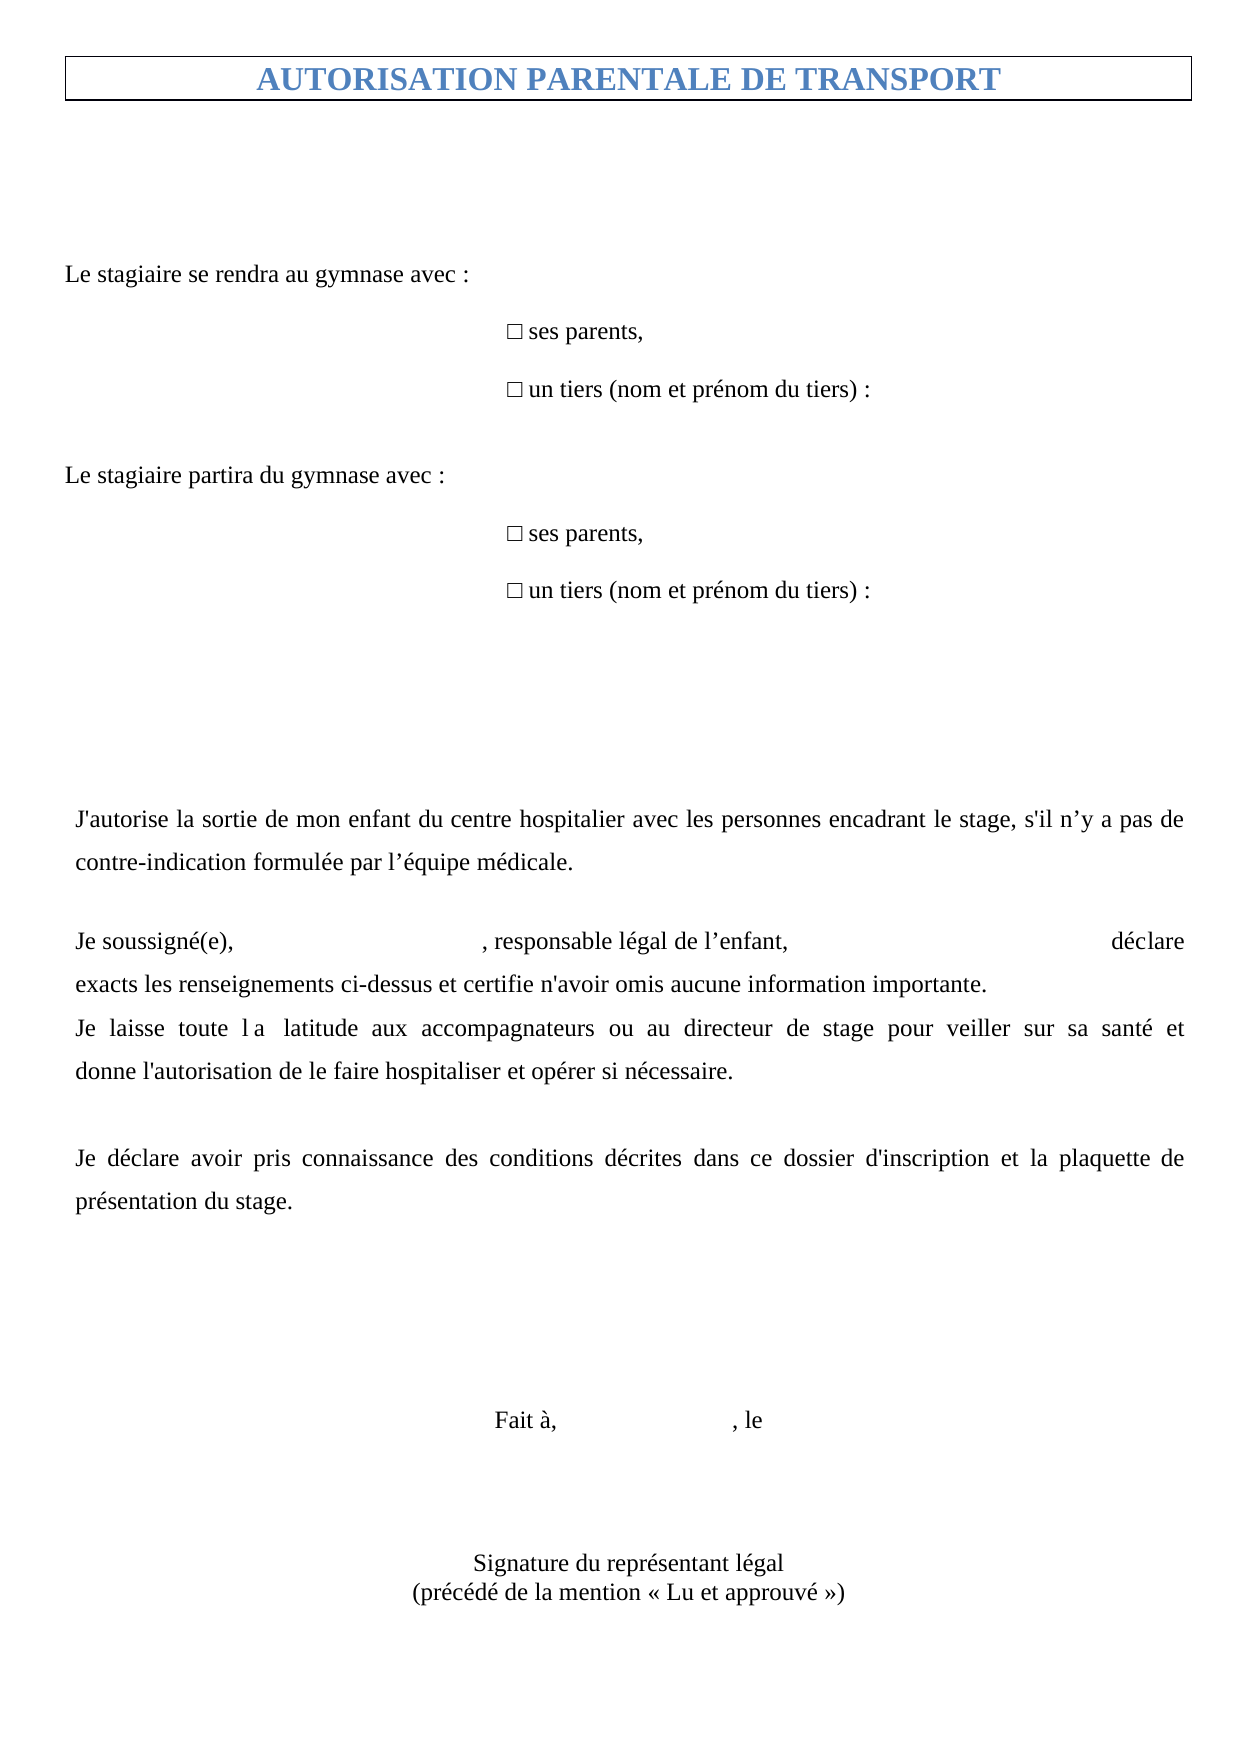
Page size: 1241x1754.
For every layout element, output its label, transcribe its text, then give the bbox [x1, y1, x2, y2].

text AUTORISATION PARENTALE DE TRANSPORT [66, 57, 1191, 99]
text □ ses parents, [433, 316, 1192, 345]
text (précédé de la mention « Lu et approuvé ») [64, 1577, 1192, 1605]
text Je laisse toute la latitude aux accompagnateurs ou au directeur de stage pour veiller sur sa santé et donne l'autorisation de le faire hospitaliser et opérer si nécessaire. [75, 1013, 1185, 1085]
text □ un tiers (nom et prénom du tiers) : [433, 575, 1192, 604]
text □ ses parents, [433, 518, 1192, 546]
text Je déclare avoir pris connaissance des conditions décrites dans ce dossier d'inscription et la plaquette de présentation du stage. [75, 1143, 1185, 1215]
text Le stagiaire se rendra au gymnase avec : [64, 259, 1192, 288]
text □ un tiers (nom et prénom du tiers) : [433, 374, 1192, 403]
text Le stagiaire partira du gymnase avec : [64, 460, 1192, 489]
text Fait à, , le [64, 1405, 1192, 1434]
text J'autorise la sortie de mon enfant du centre hospitalier avec les personnes encadrant le stage, s'il n’y a pas de contre-indication formulée par l’équipe médicale. [75, 804, 1184, 876]
text Je soussigné(e), , responsable légal de l’enfant, déclare exacts les renseignements ci-dessus et certifie n'avoir omis aucune information importante. [75, 926, 1184, 998]
text Signature du représentant légal [64, 1548, 1192, 1577]
